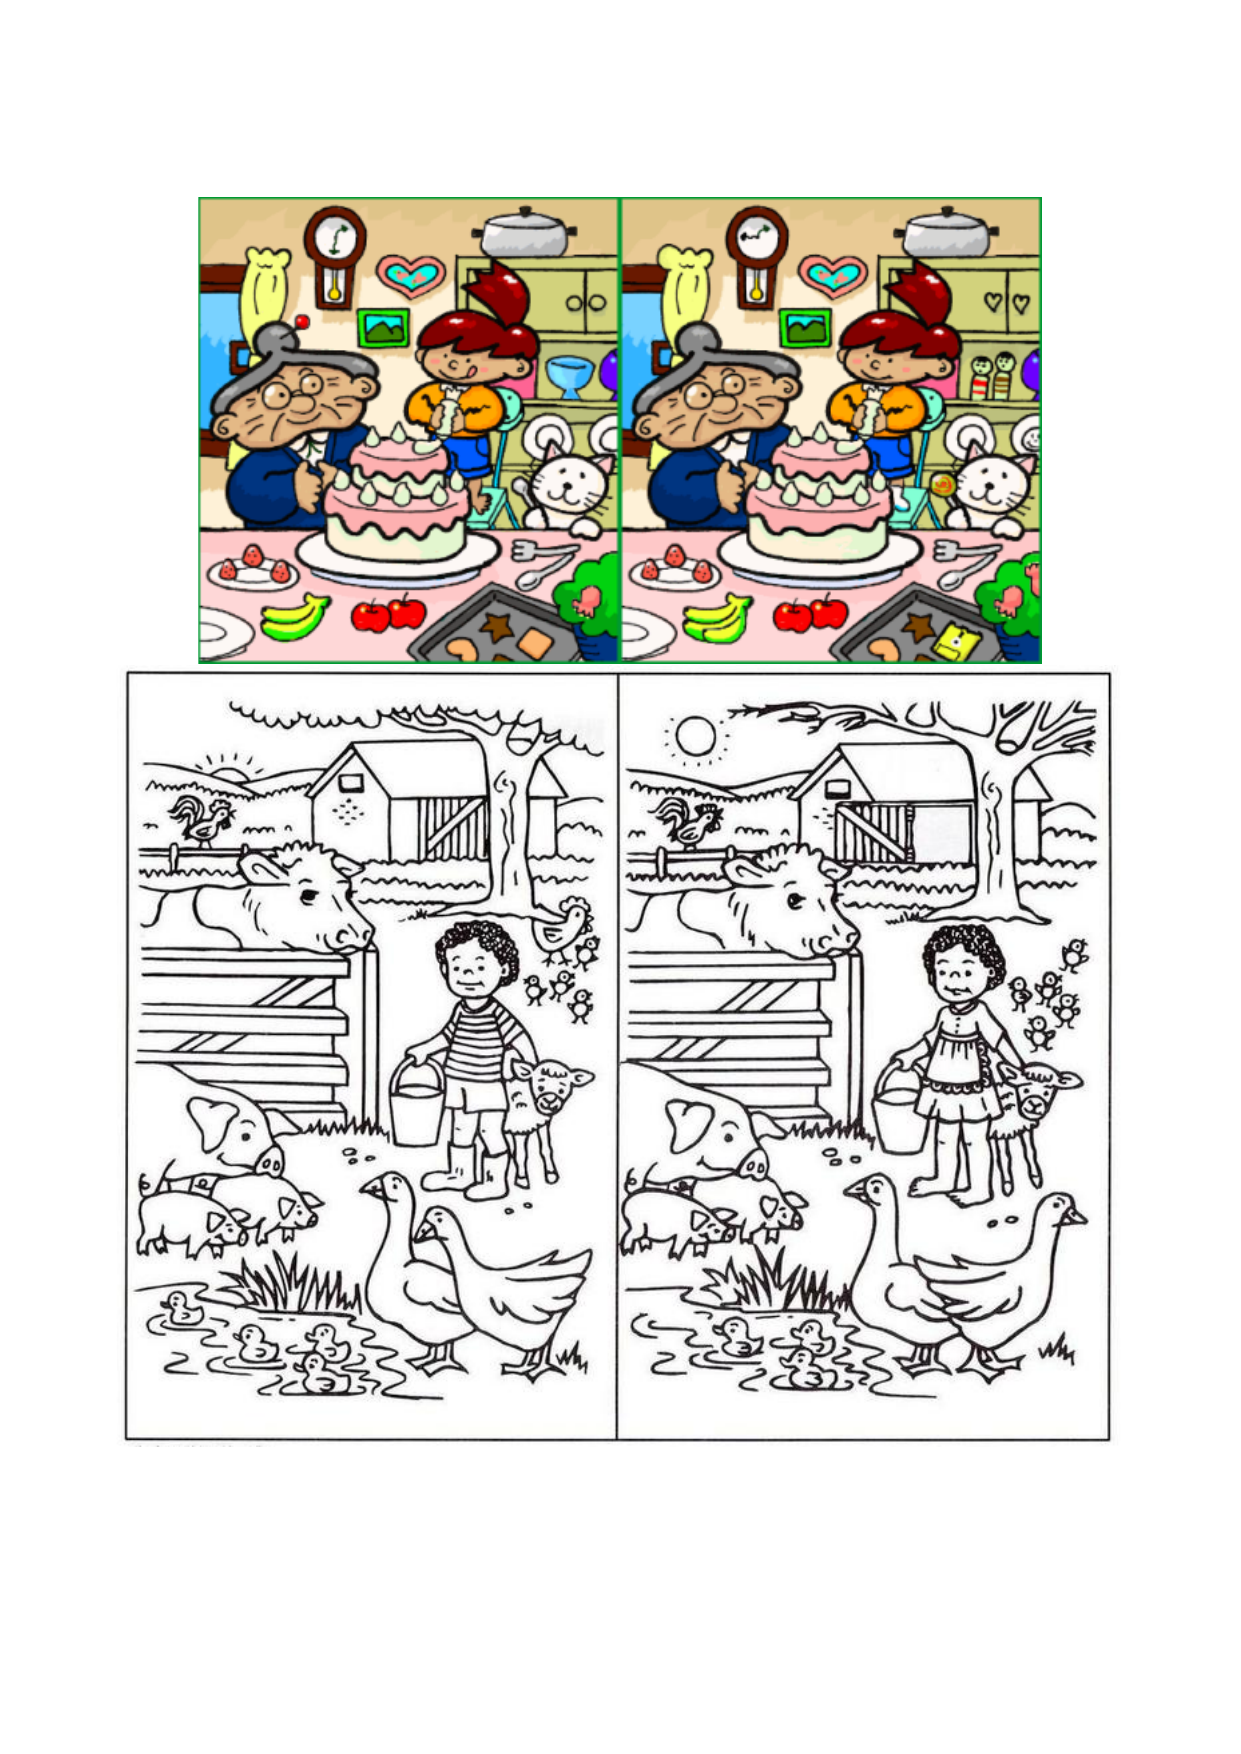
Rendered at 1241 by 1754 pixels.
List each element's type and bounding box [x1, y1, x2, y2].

picture [116, 665, 1121, 1447]
picture [198, 197, 1042, 664]
